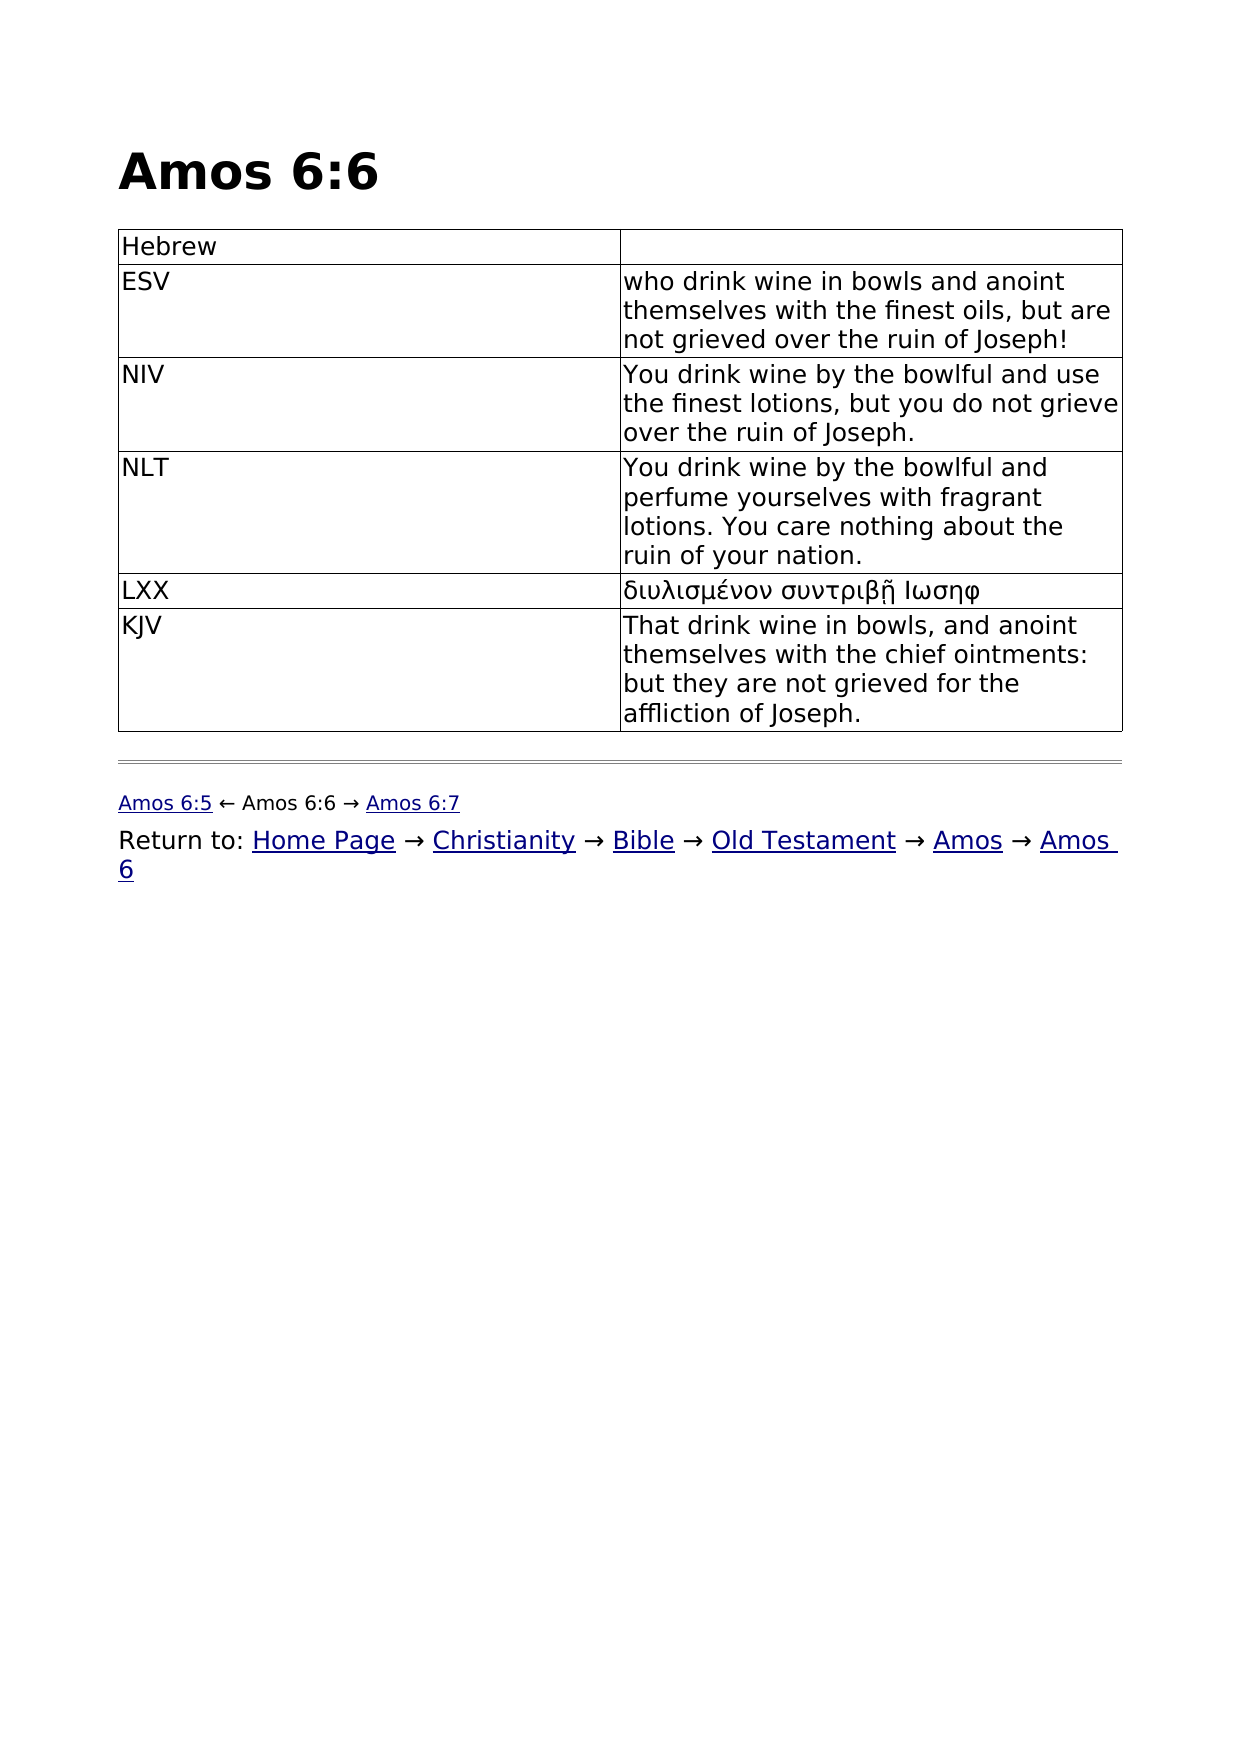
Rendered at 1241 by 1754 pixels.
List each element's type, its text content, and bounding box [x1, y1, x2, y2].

table_cell You drink wine by the bowlful and use the finest lotions, but you do not grieve over the ruin of Joseph. [621, 358, 1122, 451]
table_cell That drink wine in bowls, and anoint themselves with the chief ointments: but they are not grieved for the affliction of Joseph. [621, 609, 1122, 731]
table_header [621, 230, 1122, 264]
text Amos 6:5 ← Amos 6:6 → Amos 6:7 [118, 792, 1122, 826]
table_cell You drink wine by the bowlful and perfume yourselves with fragrant lotions. You care nothing about the ruin of your nation. [621, 452, 1122, 573]
table_cell NLT [119, 452, 620, 573]
subtitle Amos 6:6 [118, 143, 1122, 201]
table_cell NIV [119, 358, 620, 451]
table_cell who drink wine in bowls and anoint themselves with the finest oils, but are not grieved over the ruin of Joseph! [621, 265, 1122, 357]
table_cell KJV [119, 609, 620, 731]
table_header Hebrew [119, 230, 620, 264]
text Return to: Home Page → Christianity → Bible → Old Testament → Amos → Amos 6 [118, 826, 1122, 884]
table_cell διυλισμένον συντριβῇ Ιωσηφ [621, 574, 1122, 608]
table_cell ESV [119, 265, 620, 357]
table_cell LXX [119, 574, 620, 608]
